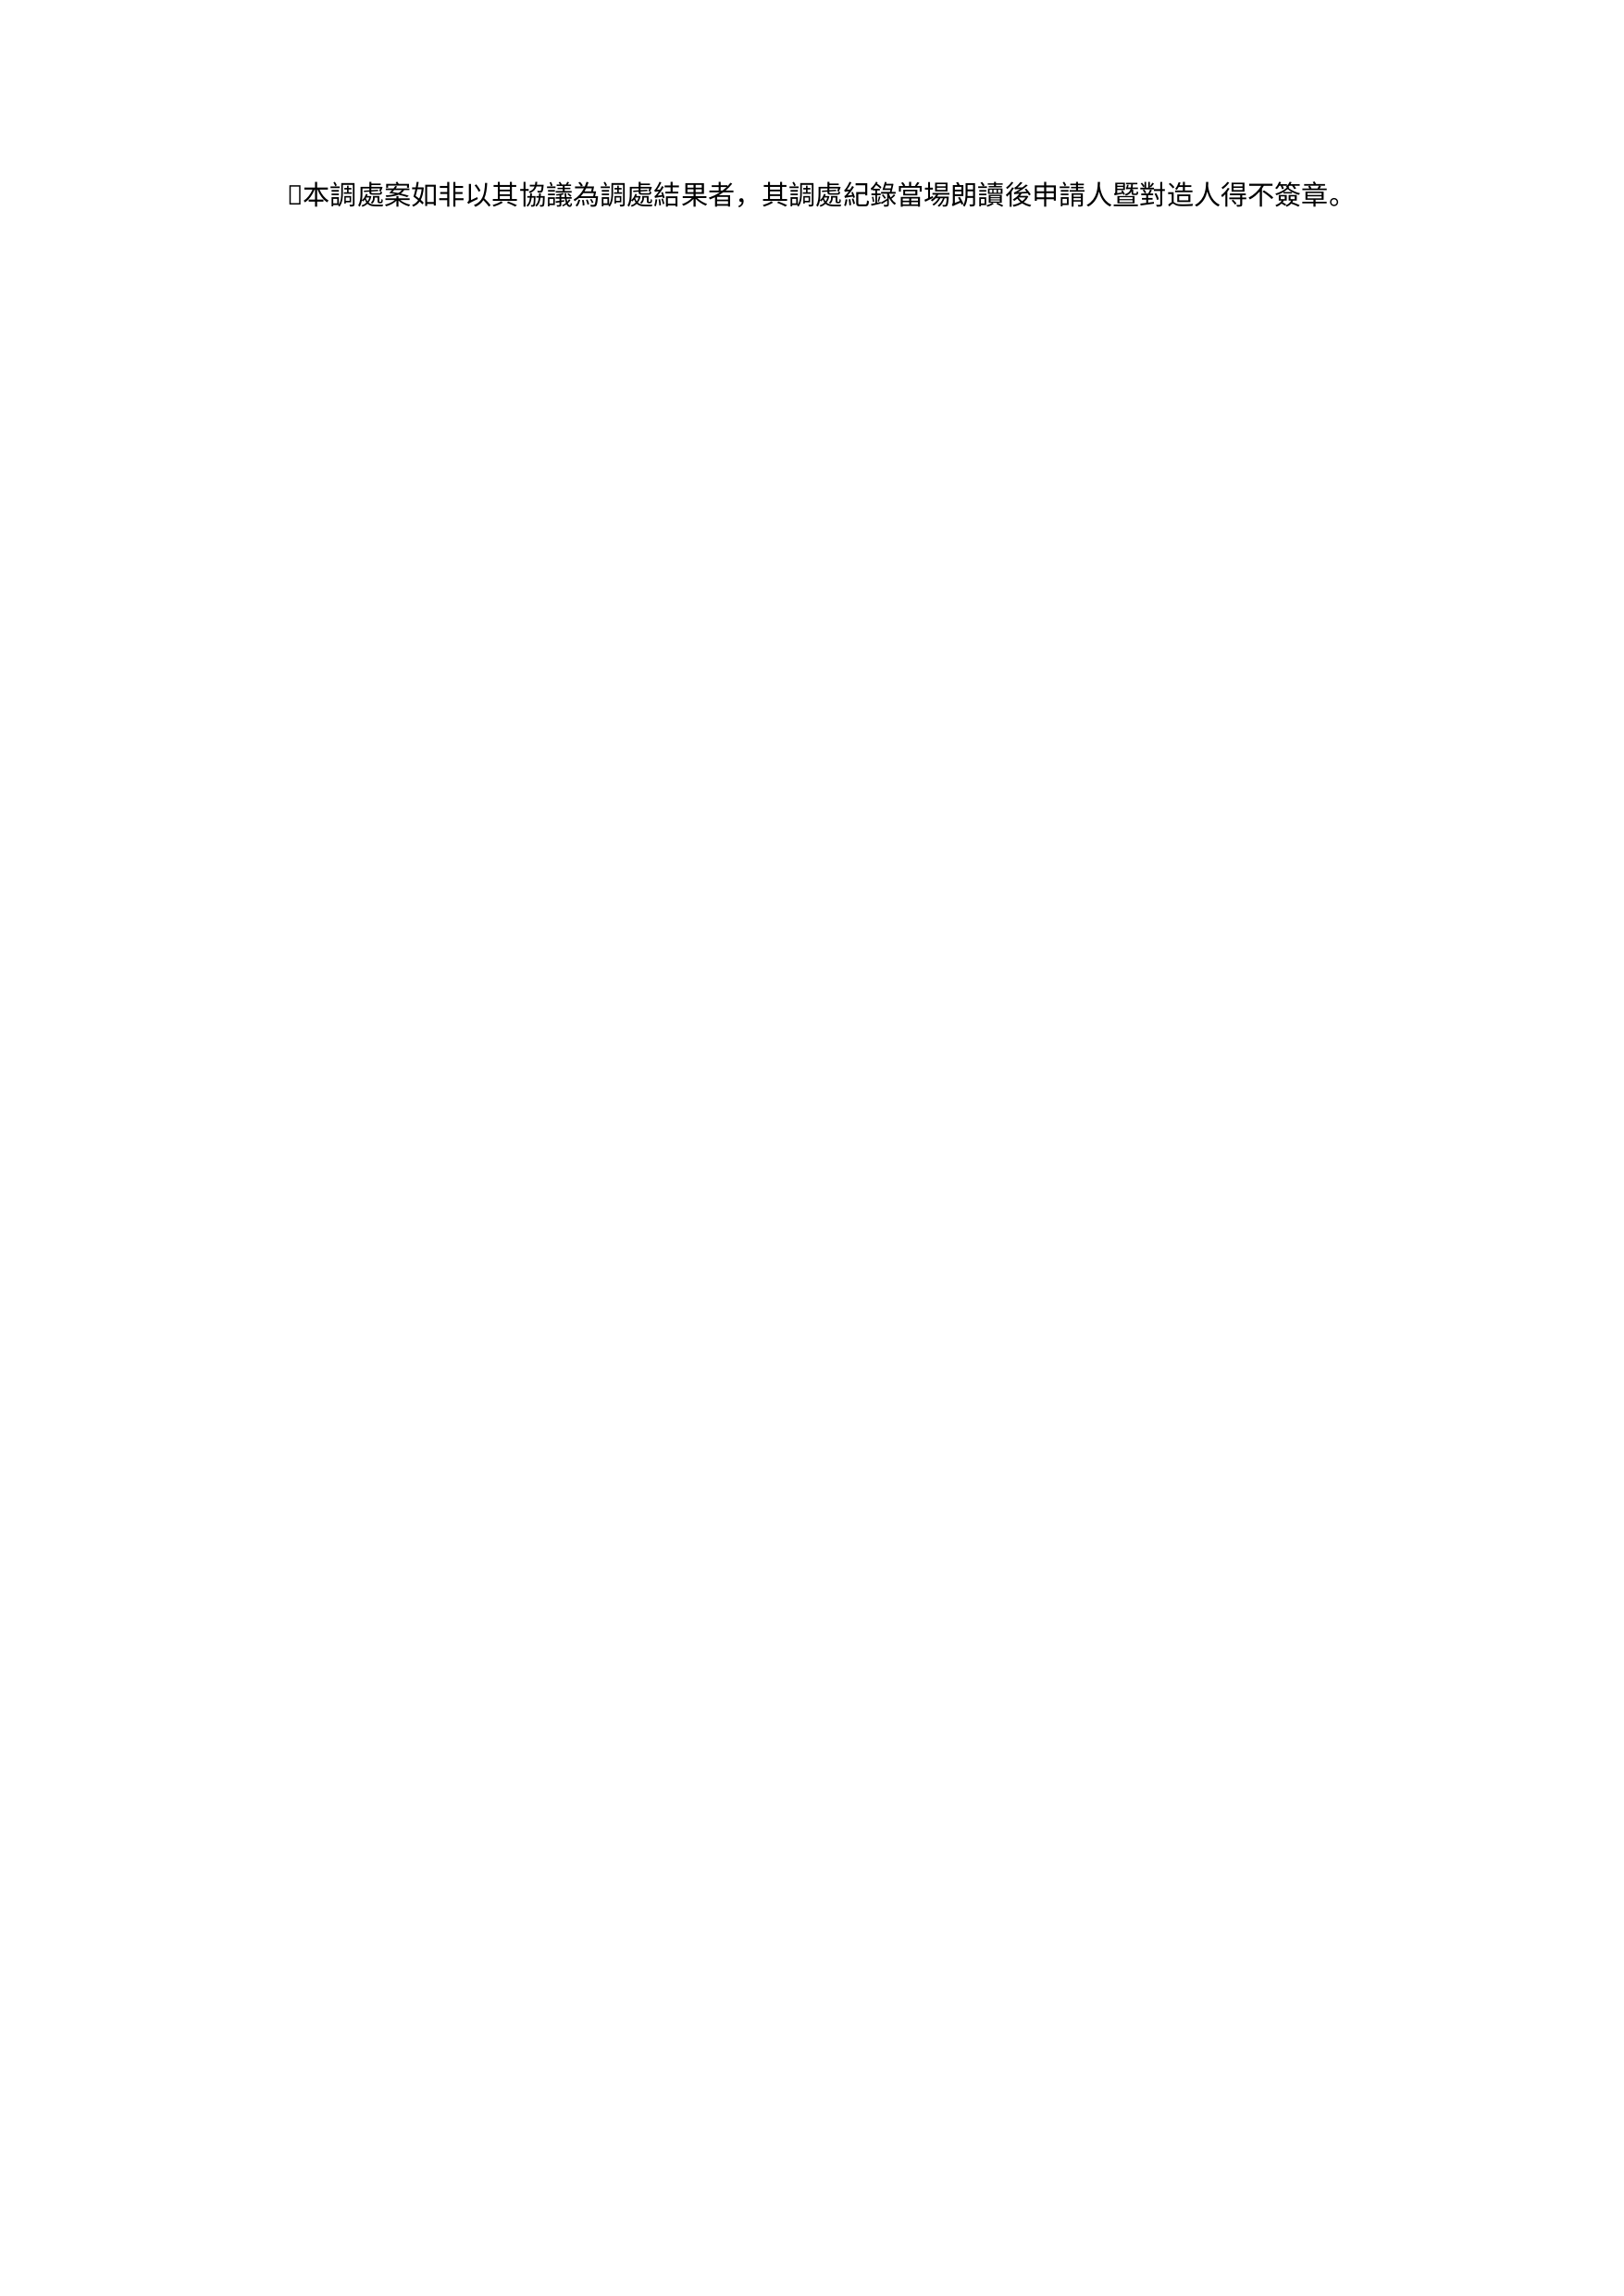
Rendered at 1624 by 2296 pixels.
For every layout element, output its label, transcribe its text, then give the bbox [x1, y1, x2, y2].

text 本調處案如非以其協議為調處結果者，其調處紀錄當場朗讀後申請人暨對造人得不簽章。 [173, 173, 1450, 212]
